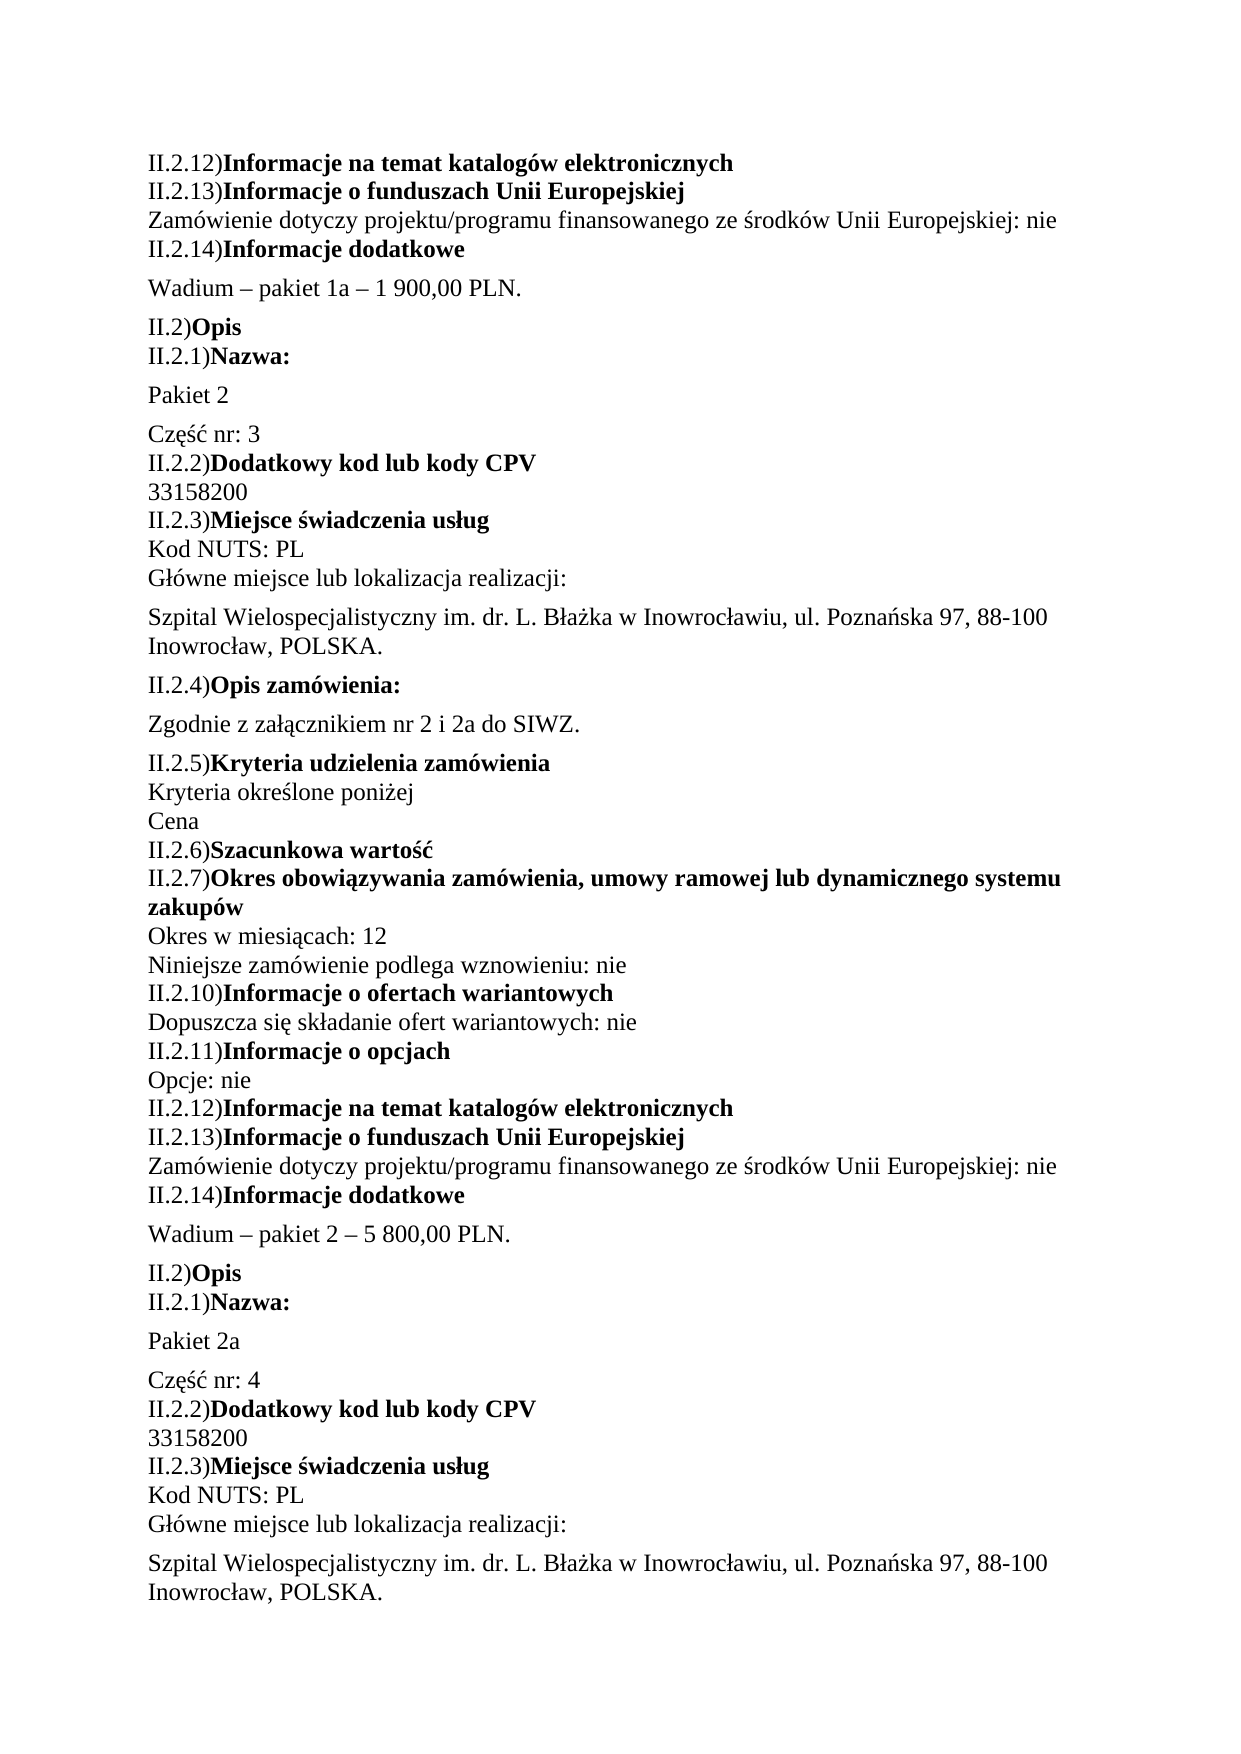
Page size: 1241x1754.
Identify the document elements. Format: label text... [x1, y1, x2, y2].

text II.2.2)Dodatkowy kod lub kody CPV [148, 448, 1093, 477]
text II.2)Opis [148, 312, 1093, 341]
text Szpital Wielospecjalistyczny im. dr. L. Błażka w Inowrocławiu, ul. Poznańska 97, 88-100 Inowrocław, POLSKA. [148, 602, 1093, 660]
text II.2.7)Okres obowiązywania zamówienia, umowy ramowej lub dynamicznego systemu zakupów [148, 863, 1093, 921]
text 33158200 [148, 1423, 1093, 1451]
text II.2.12)Informacje na temat katalogów elektronicznych [148, 148, 1093, 176]
text Pakiet 2a [148, 1326, 1093, 1355]
text II.2.2)Dodatkowy kod lub kody CPV [148, 1394, 1093, 1423]
text Zamówienie dotyczy projektu/programu finansowanego ze środków Unii Europejskiej: nie [148, 205, 1093, 234]
text Kod NUTS: PL [148, 1480, 1093, 1509]
text II.2.11)Informacje o opcjach [148, 1036, 1093, 1065]
text Pakiet 2 [148, 380, 1093, 409]
text Dopuszcza się składanie ofert wariantowych: nie [148, 1007, 1093, 1036]
text II.2.6)Szacunkowa wartość [148, 835, 1093, 863]
text II.2.14)Informacje dodatkowe [148, 234, 1093, 263]
text II.2.13)Informacje o funduszach Unii Europejskiej [148, 1122, 1093, 1151]
text Główne miejsce lub lokalizacja realizacji: [148, 1509, 1093, 1538]
text II.2.13)Informacje o funduszach Unii Europejskiej [148, 176, 1093, 205]
text Główne miejsce lub lokalizacja realizacji: [148, 563, 1093, 592]
text Wadium – pakiet 1a – 1 900,00 PLN. [148, 273, 1093, 302]
text Zamówienie dotyczy projektu/programu finansowanego ze środków Unii Europejskiej: nie [148, 1151, 1093, 1180]
text Wadium – pakiet 2 – 5 800,00 PLN. [148, 1219, 1093, 1248]
text Niniejsze zamówienie podlega wznowieniu: nie [148, 950, 1093, 978]
text Szpital Wielospecjalistyczny im. dr. L. Błażka w Inowrocławiu, ul. Poznańska 97, 88-100 Inowrocław, POLSKA. [148, 1548, 1093, 1606]
text II.2.3)Miejsce świadczenia usług [148, 506, 1093, 534]
text Cena [148, 806, 1093, 835]
text II.2.4)Opis zamówienia: [148, 670, 1093, 699]
text 33158200 [148, 477, 1093, 506]
text II.2.12)Informacje na temat katalogów elektronicznych [148, 1093, 1093, 1122]
text II.2.1)Nazwa: [148, 1287, 1093, 1316]
text Kod NUTS: PL [148, 534, 1093, 563]
text II.2)Opis [148, 1258, 1093, 1287]
text Zgodnie z załącznikiem nr 2 i 2a do SIWZ. [148, 709, 1093, 738]
text Kryteria określone poniżej [148, 777, 1093, 806]
text II.2.5)Kryteria udzielenia zamówienia [148, 748, 1093, 777]
text II.2.1)Nazwa: [148, 341, 1093, 370]
text Część nr: 4 [148, 1365, 1093, 1394]
text Część nr: 3 [148, 419, 1093, 448]
text II.2.14)Informacje dodatkowe [148, 1180, 1093, 1208]
text Okres w miesiącach: 12 [148, 921, 1093, 950]
text Opcje: nie [148, 1065, 1093, 1093]
text II.2.3)Miejsce świadczenia usług [148, 1451, 1093, 1480]
text II.2.10)Informacje o ofertach wariantowych [148, 978, 1093, 1007]
